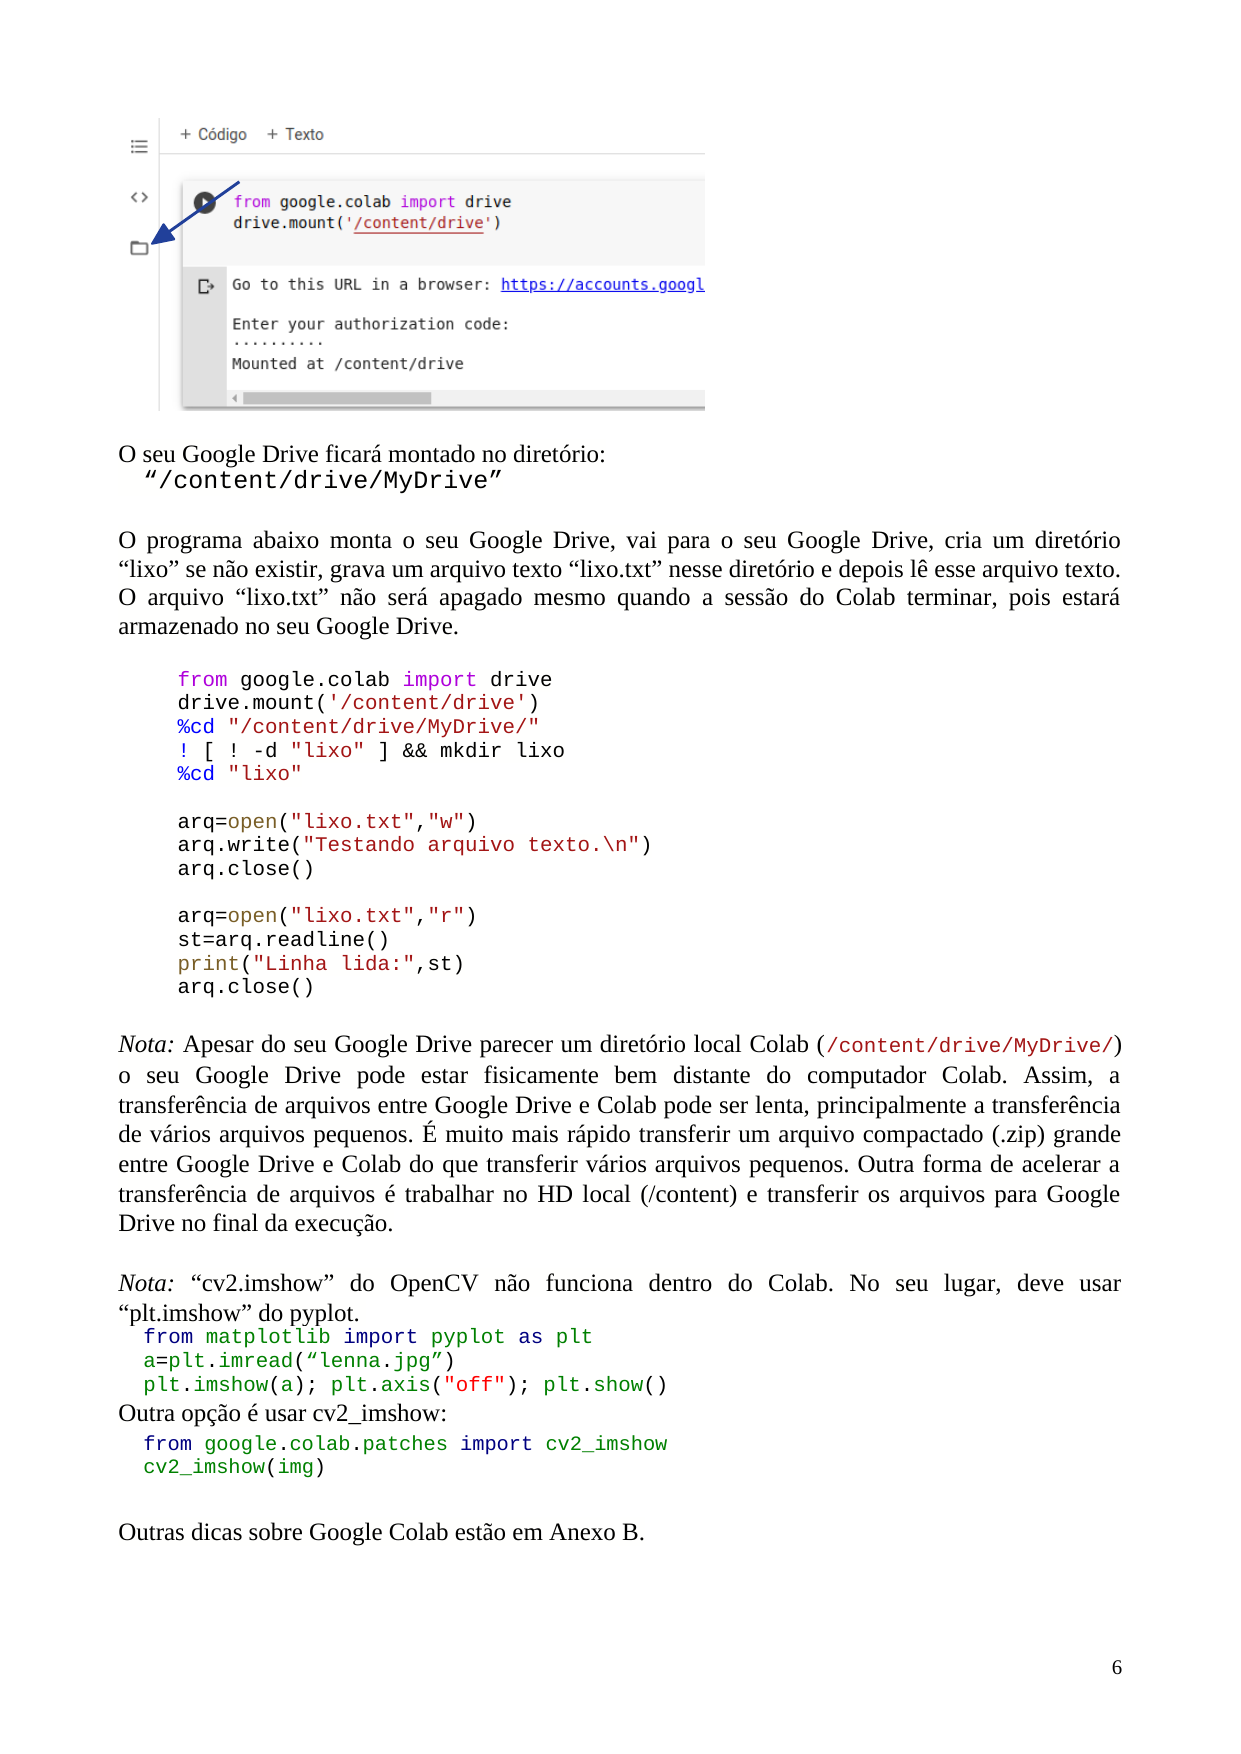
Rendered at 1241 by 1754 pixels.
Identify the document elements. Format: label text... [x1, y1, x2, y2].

text drive.mount('/content/drive') [177, 692, 1122, 716]
text O programa abaixo monta o seu Google Drive, vai para o seu Google Drive, cria um diretório “lixo” se não existir, grava um arquivo texto “lixo.txt” nesse diretório e depois lê esse arquivo texto. O arquivo “lixo.txt” não será apagado mesmo quando a sessão do Colab terminar, pois estará armazenado no seu Google Drive. [118, 525, 1122, 640]
text arq.close() [177, 858, 1122, 882]
text O seu Google Drive ficará montado no diretório: [118, 439, 1122, 468]
text arq=open("lixo.txt","w") [177, 811, 1122, 834]
text Outras dicas sobre Google Colab estão em Anexo B. [118, 1516, 1122, 1546]
text ! [ ! -d "lixo" ] && mkdir lixo [177, 740, 1122, 763]
text Nota: Apesar do seu Google Drive parecer um diretório local Colab (/content/drive/MyDrive/) o seu Google Drive pode estar fisicamente bem distante do computador Colab. Assim, a transferência de arquivos entre Google Drive e Colab pode ser lenta, principalmente a transferência de vários arquivos pequenos. É muito mais rápido transferir um arquivo compactado (.zip) grande entre Google Drive e Colab do que transferir vários arquivos pequenos. Outra forma de acelerar a transferência de arquivos é trabalhar no HD local (/content) e transferir os arquivos para Google Drive no final da execução. [118, 1029, 1122, 1237]
text “/content/drive/MyDrive” [118, 468, 1122, 496]
text Outra opção é usar cv2_imshow: [118, 1397, 1122, 1427]
text from google.colab import drive [177, 669, 1122, 692]
text Nota: “cv2.imshow” do OpenCV não funciona dentro do Colab. No seu lugar, deve usar “plt.imshow” do pyplot. [118, 1267, 1122, 1326]
text %cd "/content/drive/MyDrive/" [177, 716, 1122, 740]
text arq.close() [177, 976, 1122, 1000]
text from google.colab.patches import cv2_imshow [118, 1427, 1122, 1457]
text print("Linha lida:",st) [177, 952, 1122, 976]
text st=arq.readline() [177, 929, 1122, 952]
text %cd "lixo" [177, 763, 1122, 787]
text arq.write("Testando arquivo texto.\n") [177, 834, 1122, 858]
text a=plt.imread(“lenna.jpg”) [118, 1350, 1122, 1374]
text arq=open("lixo.txt","r") [177, 905, 1122, 929]
text cv2_imshow(img) [118, 1457, 1122, 1480]
text from matplotlib import pyplot as plt [118, 1326, 1122, 1350]
picture [118, 118, 705, 411]
text plt.imshow(a); plt.axis("off"); plt.show() [118, 1374, 1122, 1397]
